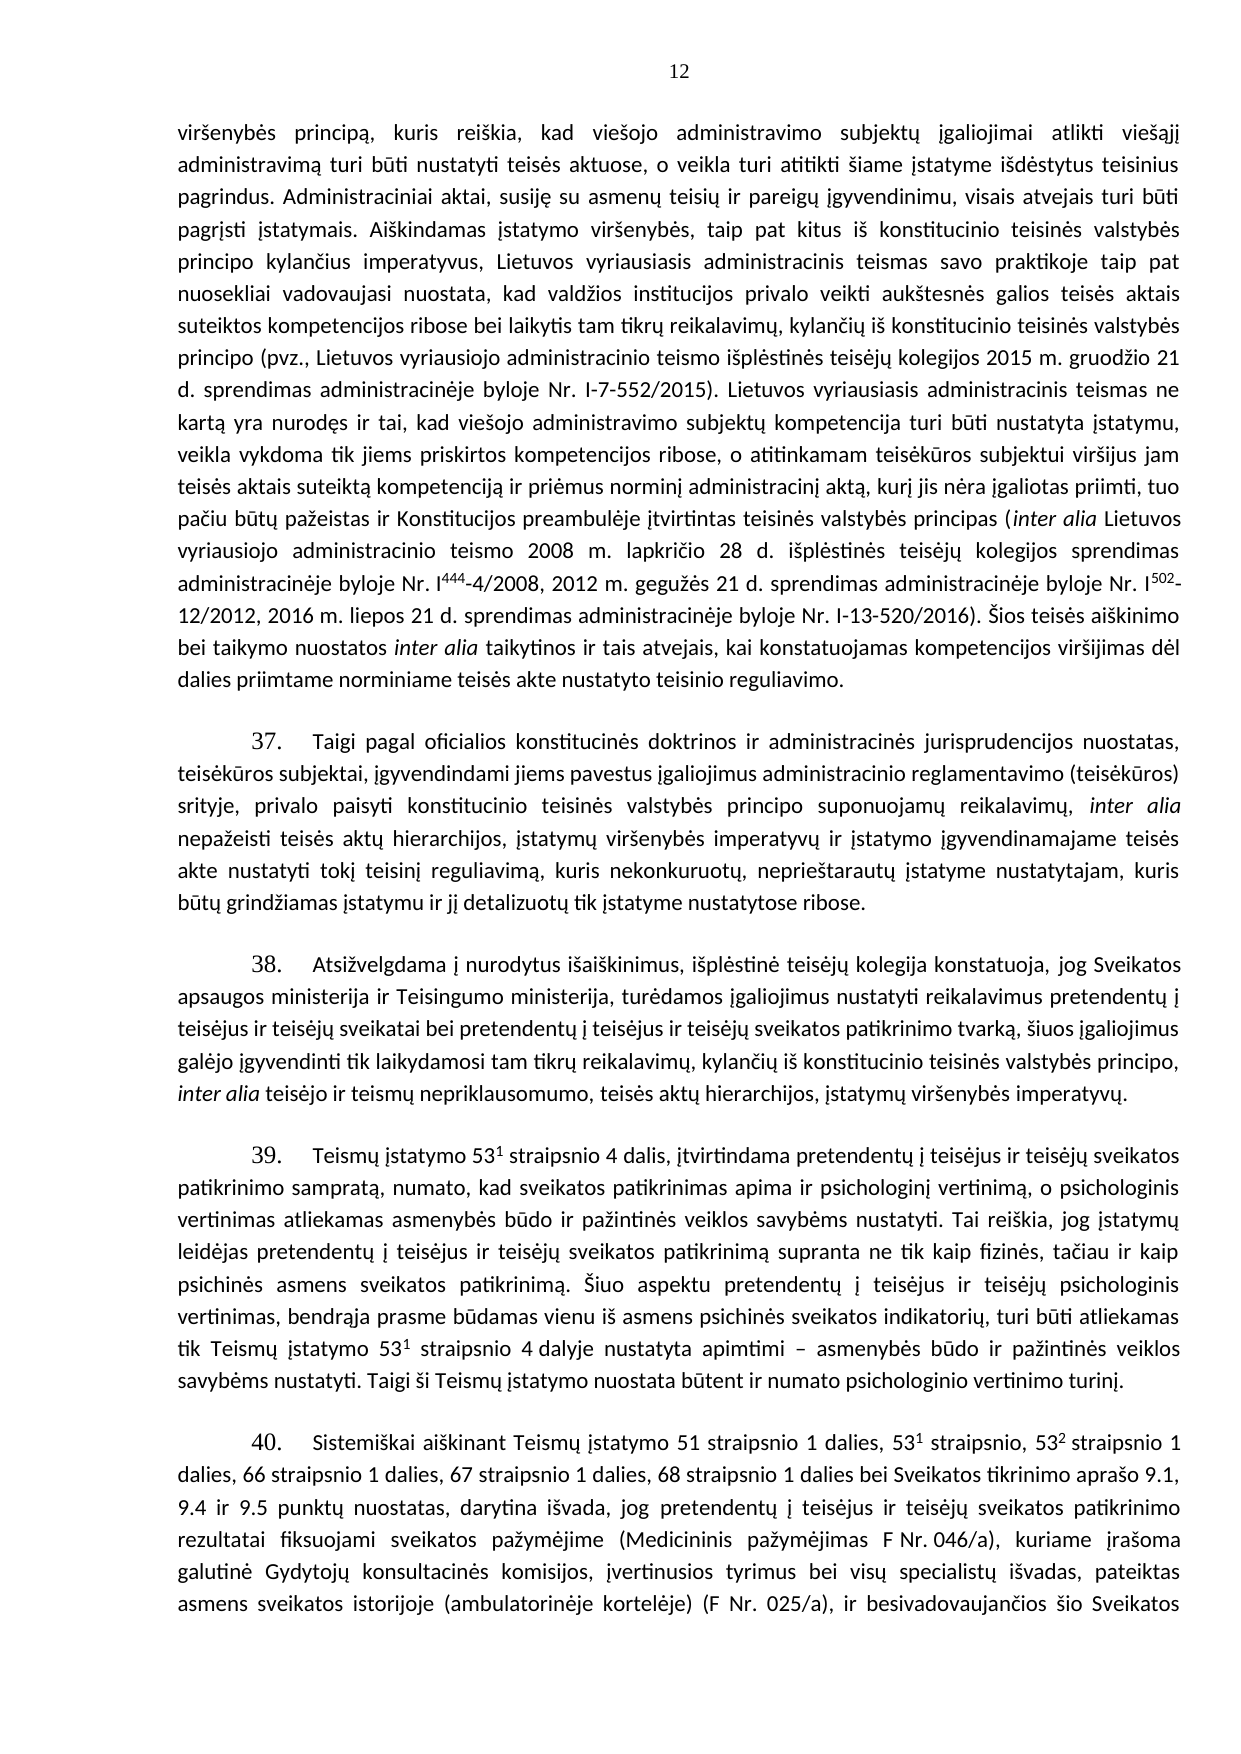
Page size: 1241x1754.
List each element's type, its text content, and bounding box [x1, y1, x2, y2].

text 38. Atsižvelgdama į nurodytus išaiškinimus, išplėstinė teisėjų kolegija konstatuoja, jog Sveikatos apsaugos ministerija ir Teisingumo ministerija, turėdamos įgaliojimus nustatyti reikalavimus pretendentų į teisėjus ir teisėjų sveikatai bei pretendentų į teisėjus ir teisėjų sveikatos patikrinimo tvarką, šiuos įgaliojimus galėjo įgyvendinti tik laikydamosi tam tikrų reikalavimų, kylančių iš konstitucinio teisinės valstybės principo, inter alia teisėjo ir teismų nepriklausomumo, teisės aktų hierarchijos, įstatymų viršenybės imperatyvų. [177, 949, 1181, 1107]
text 37. Taigi pagal oficialios konstitucinės doktrinos ir administracinės jurisprudencijos nuostatas, teisėkūros subjektai, įgyvendindami jiems pavestus įgaliojimus administracinio reglamentavimo (teisėkūros) srityje, privalo paisyti konstitucinio teisinės valstybės principo suponuojamų reikalavimų, inter alia nepažeisti teisės aktų hierarchijos, įstatymų viršenybės imperatyvų ir įstatymo įgyvendinamajame teisės akte nustatyti tokį teisinį reguliavimą, kuris nekonkuruotų, neprieštarautų įstatyme nustatytajam, kuris būtų grindžiamas įstatymu ir jį detalizuotų tik įstatyme nustatytose ribose. [177, 726, 1181, 916]
text viršenybės principą, kuris reiškia, kad viešojo administravimo subjektų įgaliojimai atlikti viešąjį administravimą turi būti nustatyti teisės aktuose, o veikla turi atitikti šiame įstatyme išdėstytus teisinius pagrindus. Administraciniai aktai, susiję su asmenų teisių ir pareigų įgyvendinimu, visais atvejais turi būti pagrįsti įstatymais. Aiškindamas įstatymo viršenybės, taip pat kitus iš konstitucinio teisinės valstybės principo kylančius imperatyvus, Lietuvos vyriausiasis administracinis teismas savo praktikoje taip pat nuosekliai vadovaujasi nuostata, kad valdžios institucijos privalo veikti aukštesnės galios teisės aktais suteiktos kompetencijos ribose bei laikytis tam tikrų reikalavimų, kylančių iš konstitucinio teisinės valstybės principo (pvz., Lietuvos vyriausiojo administracinio teismo išplėstinės teisėjų kolegijos 2015 m. gruodžio 21 d. sprendimas administracinėje byloje Nr. I-7-552/2015). Lietuvos vyriausiasis administracinis teismas ne kartą yra nurodęs ir tai, kad viešojo administravimo subjektų kompetencija turi būti nustatyta įstatymu, veikla vykdoma tik jiems priskirtos kompetencijos ribose, o atitinkamam teisėkūros subjektui viršijus jam teisės aktais suteiktą kompetenciją ir priėmus norminį administracinį aktą, kurį jis nėra įgaliotas priimti, tuo pačiu būtų pažeistas ir Konstitucijos preambulėje įtvirtintas teisinės valstybės principas (inter alia Lietuvos vyriausiojo administracinio teismo 2008 m. lapkričio 28 d. išplėstinės teisėjų kolegijos sprendimas administracinėje byloje Nr. I444-4/2008, 2012 m. gegužės 21 d. sprendimas administracinėje byloje Nr. I502-12/2012, 2016 m. liepos 21 d. sprendimas administracinėje byloje Nr. I-13-520/2016). Šios teisės aiškinimo bei taikymo nuostatos inter alia taikytinos ir tais atvejais, kai konstatuojamas kompetencijos viršijimas dėl dalies priimtame norminiame teisės akte nustatyto teisinio reguliavimo. [177, 118, 1181, 693]
text 40. Sistemiškai aiškinant Teismų įstatymo 51 straipsnio 1 dalies, 531 straipsnio, 532 straipsnio 1 dalies, 66 straipsnio 1 dalies, 67 straipsnio 1 dalies, 68 straipsnio 1 dalies bei Sveikatos tikrinimo aprašo 9.1, 9.4 ir 9.5 punktų nuostatas, darytina išvada, jog pretendentų į teisėjus ir teisėjų sveikatos patikrinimo rezultatai fiksuojami sveikatos pažymėjime (Medicininis pažymėjimas F Nr. 046/a), kuriame įrašoma galutinė Gydytojų konsultacinės komisijos, įvertinusios tyrimus bei visų specialistų išvadas, pateiktas asmens sveikatos istorijoje (ambulatorinėje kortelėje) (F Nr. 025/a), ir besivadovaujančios šio Sveikatos [177, 1427, 1181, 1617]
text 39. Teismų įstatymo 531 straipsnio 4 dalis, įtvirtindama pretendentų į teisėjus ir teisėjų sveikatos patikrinimo sampratą, numato, kad sveikatos patikrinimas apima ir psichologinį vertinimą, o psichologinis vertinimas atliekamas asmenybės būdo ir pažintinės veiklos savybėms nustatyti. Tai reiškia, jog įstatymų leidėjas pretendentų į teisėjus ir teisėjų sveikatos patikrinimą supranta ne tik kaip fizinės, tačiau ir kaip psichinės asmens sveikatos patikrinimą. Šiuo aspektu pretendentų į teisėjus ir teisėjų psichologinis vertinimas, bendrąja prasme būdamas vienu iš asmens psichinės sveikatos indikatorių, turi būti atliekamas tik Teismų įstatymo 531 straipsnio 4 dalyje nustatyta apimtimi – asmenybės būdo ir pažintinės veiklos savybėms nustatyti. Taigi ši Teismų įstatymo nuostata būtent ir numato psichologinio vertinimo turinį. [177, 1140, 1181, 1394]
